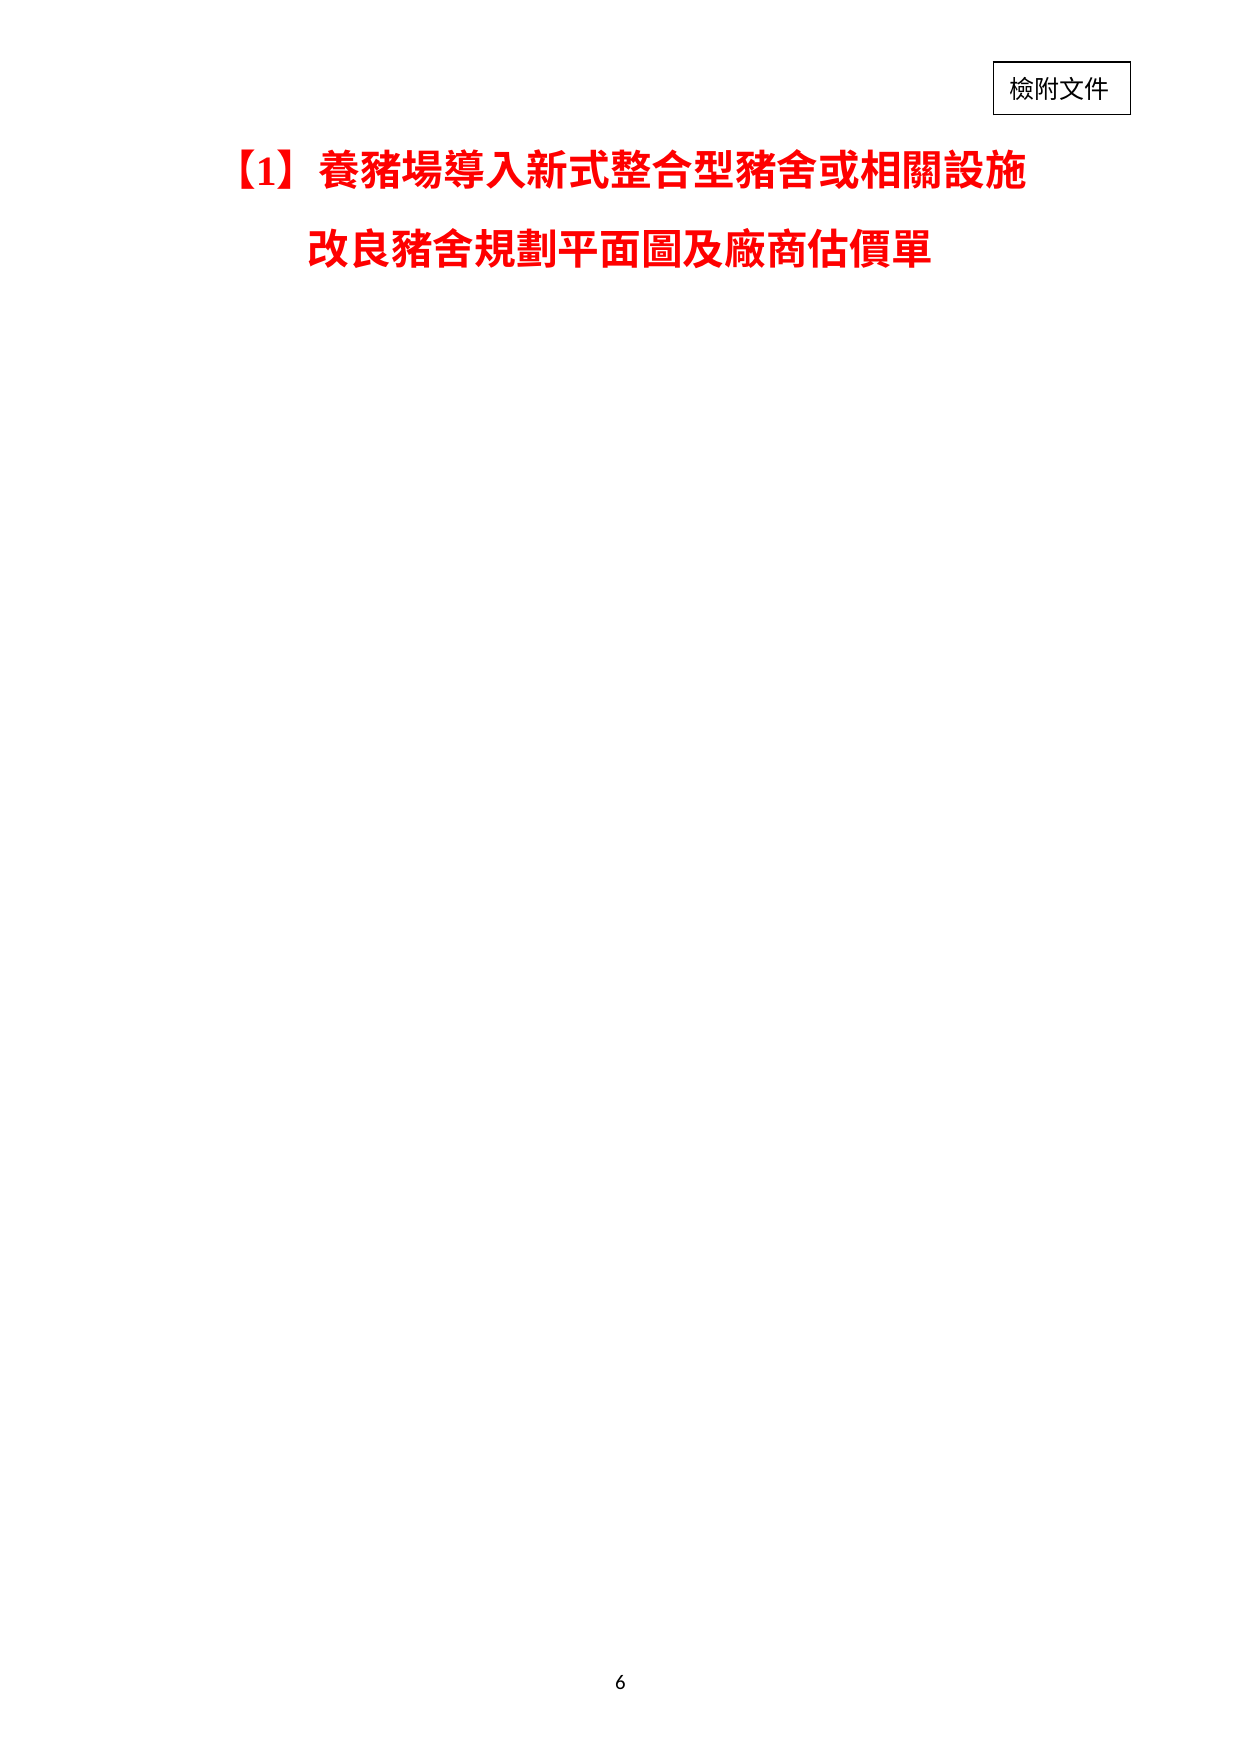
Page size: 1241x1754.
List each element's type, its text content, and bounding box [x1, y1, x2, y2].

text 檢附文件 [1009, 70, 1115, 106]
text 改良豬舍規劃平面圖及廠商估價單 [118, 216, 1122, 276]
text [994, 63, 1130, 114]
text 【1】養豬場導入新式整合型豬舍或相關設施 [118, 137, 1122, 197]
